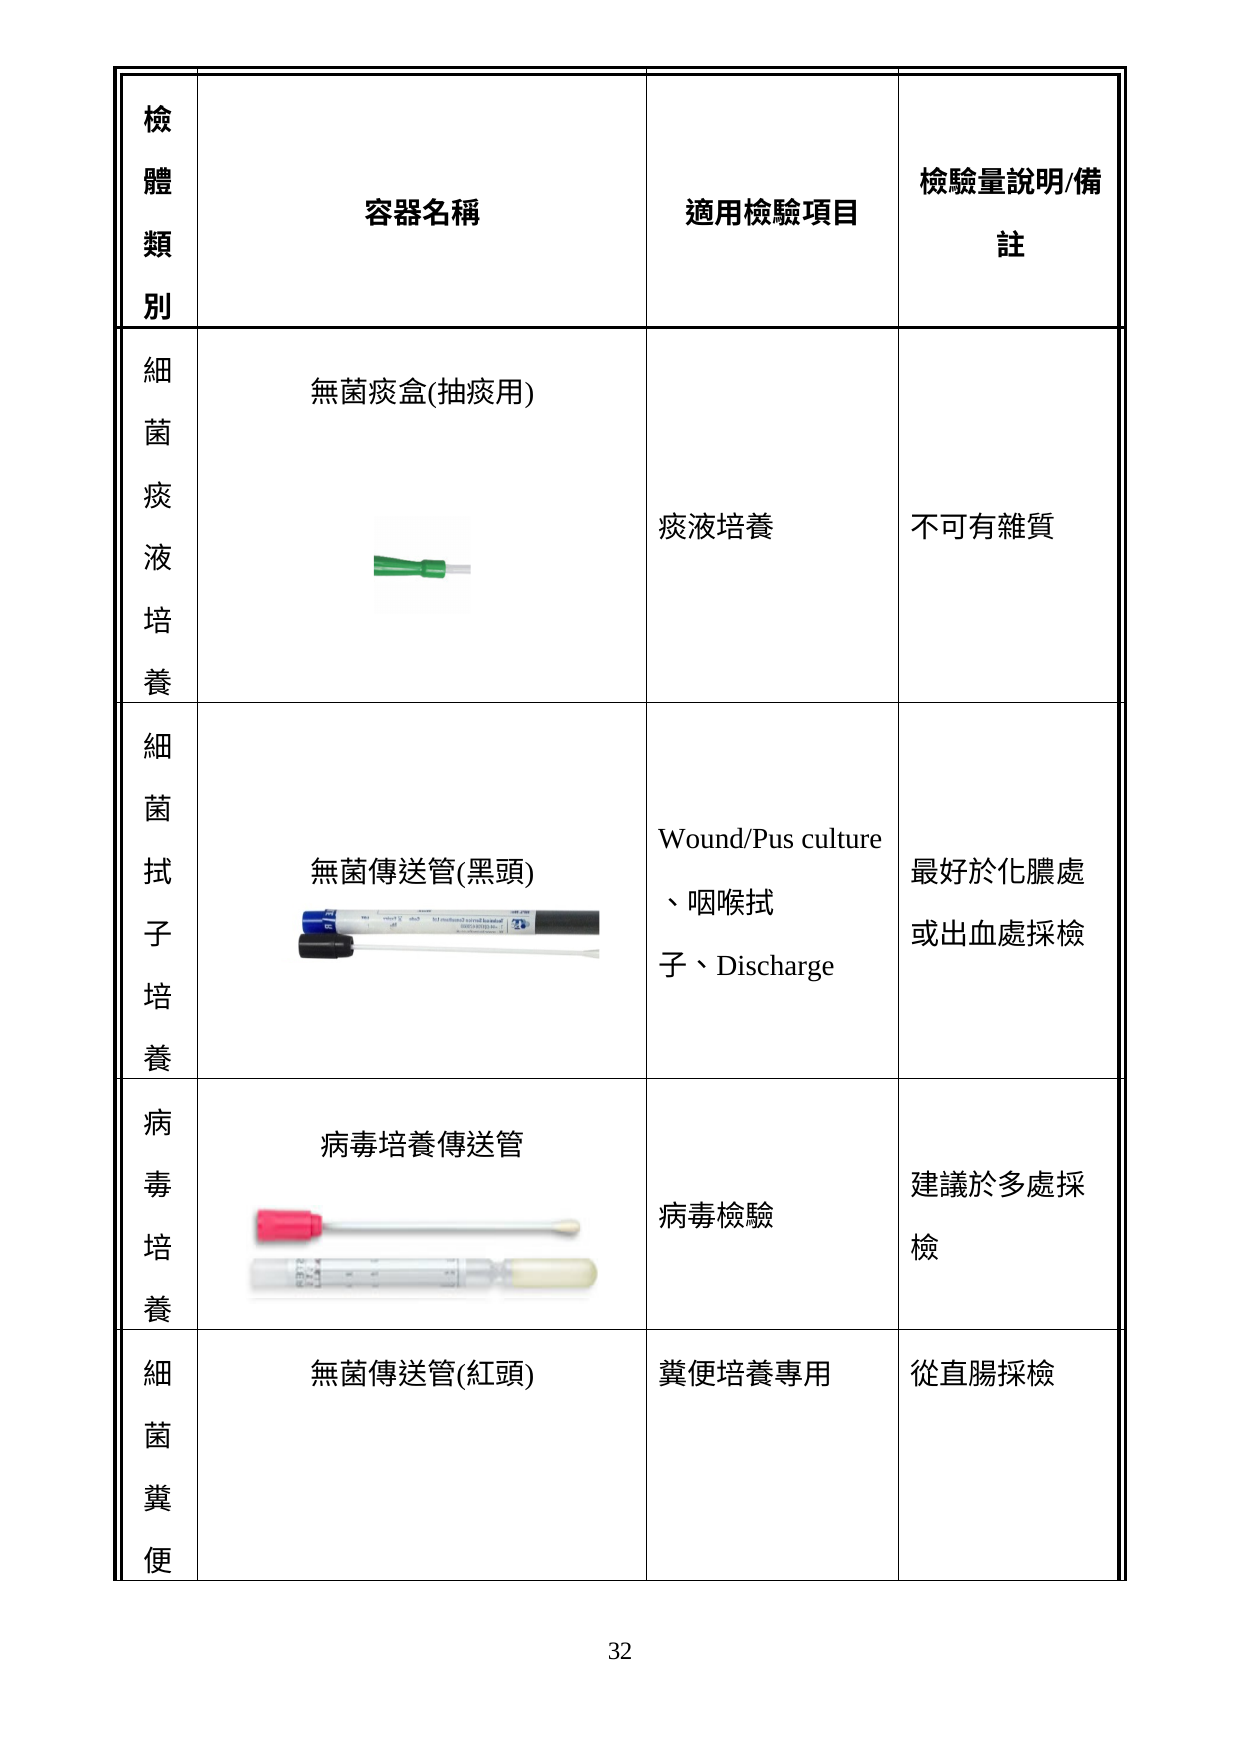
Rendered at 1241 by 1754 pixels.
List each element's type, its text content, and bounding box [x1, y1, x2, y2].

table_cell 病毒培養 [123, 1079, 197, 1329]
table_header 適用檢驗項目 [647, 76, 898, 326]
table_cell Wound/Pus culture 、咽喉拭子、Discharge [647, 703, 898, 1078]
table_cell 無菌痰盒(抽痰用) [198, 329, 646, 702]
table_header 檢驗量說明/備註 [899, 69, 1122, 326]
table_cell 細菌痰液培養 [123, 329, 197, 702]
table_header [647, 69, 898, 73]
table_cell 無菌傳送管(紅頭) [198, 1330, 646, 1580]
table_cell 糞便培養專用 [647, 1330, 898, 1580]
table_cell 建議於多處採檢 [899, 1079, 1117, 1329]
table_cell 無菌傳送管(黑頭) [198, 703, 646, 1078]
table_header 檢體 類別 [118, 69, 197, 326]
table_header 容器名稱 [198, 76, 646, 326]
table_cell 從直腸採檢 [899, 1330, 1117, 1580]
table_cell 不可有雜質 [899, 329, 1117, 702]
table_cell 細菌糞便 [123, 1330, 197, 1580]
table_cell 痰液培養 [647, 329, 898, 702]
table_cell 病毒檢驗 [647, 1079, 898, 1329]
table_header [198, 69, 646, 73]
table_cell 病毒培養傳送管 [198, 1079, 646, 1329]
table_cell 最好於化膿處或出血處採檢 [899, 703, 1117, 1078]
table_cell 細菌拭子培養 [123, 703, 197, 1078]
